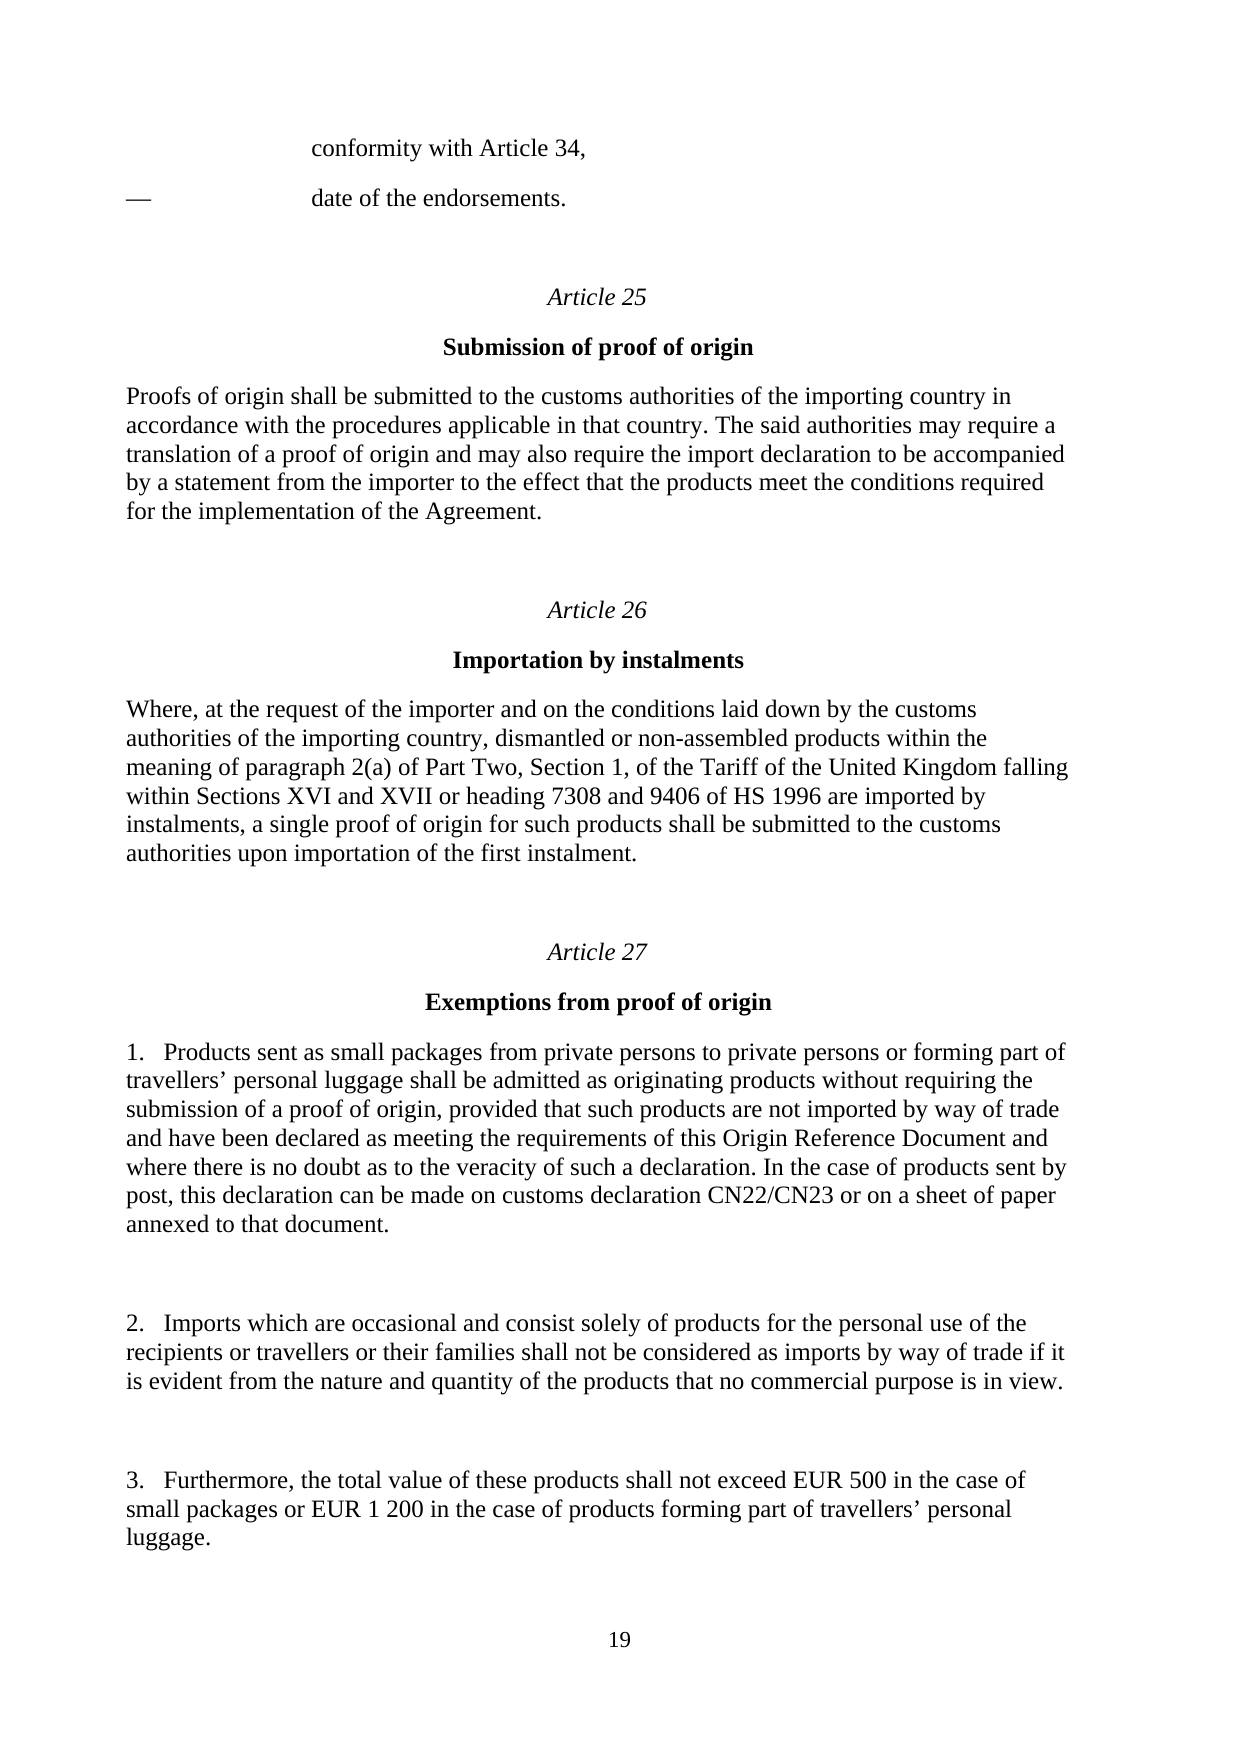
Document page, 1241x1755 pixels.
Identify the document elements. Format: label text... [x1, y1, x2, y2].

text Proofs of origin shall be submitted to the customs authorities of the importing country in accordance with the procedures applicable in that country. The said authorities may require a translation of a proof of origin and may also require the import declaration to be accompanied by a statement from the importer to the effect that the products meet the conditions required for the implementation of the Agreement. [126, 381, 1071, 525]
text Article 25 [126, 282, 1071, 311]
text Article 27 [126, 937, 1071, 966]
text Submission of proof of origin [126, 332, 1071, 360]
text 2. Imports which are occasional and consist solely of products for the personal use of the recipients or travellers or their families shall not be considered as imports by way of trade if it is evident from the nature and quantity of the products that no commercial purpose is in view. [126, 1308, 1071, 1394]
text 3. Furthermore, the total value of these products shall not exceed EUR 500 in the case of small packages or EUR 1 200 in the case of products forming part of travellers’ personal luggage. [126, 1465, 1071, 1551]
text Article 26 [126, 595, 1071, 624]
text Where, at the request of the importer and on the conditions laid down by the customs authorities of the importing country, dismantled or non-assembled products within the meaning of paragraph 2(a) of Part Two, Section 1, of the Tariff of the United Kingdom falling within Sections XVI and XVII or heading 7308 and 9406 of HS 1996 are imported by instalments, a single proof of origin for such products shall be submitted to the customs authorities upon importation of the first instalment. [126, 694, 1071, 867]
table_header date of the endorsements. [252, 173, 1172, 272]
text Importation by instalments [126, 645, 1071, 674]
table_header — [67, 173, 252, 272]
table_header conformity with Article 34, [252, 123, 1172, 172]
table_header [67, 123, 252, 172]
text 1. Products sent as small packages from private persons to private persons or forming part of travellers’ personal luggage shall be admitted as originating products without requiring the submission of a proof of origin, provided that such products are not imported by way of trade and have been declared as meeting the requirements of this Origin Reference Document and where there is no doubt as to the veracity of such a declaration. In the case of products sent by post, this declaration can be made on customs declaration CN22/CN23 or on a sheet of paper annexed to that document. [126, 1037, 1071, 1238]
text Exemptions from proof of origin [126, 987, 1071, 1016]
